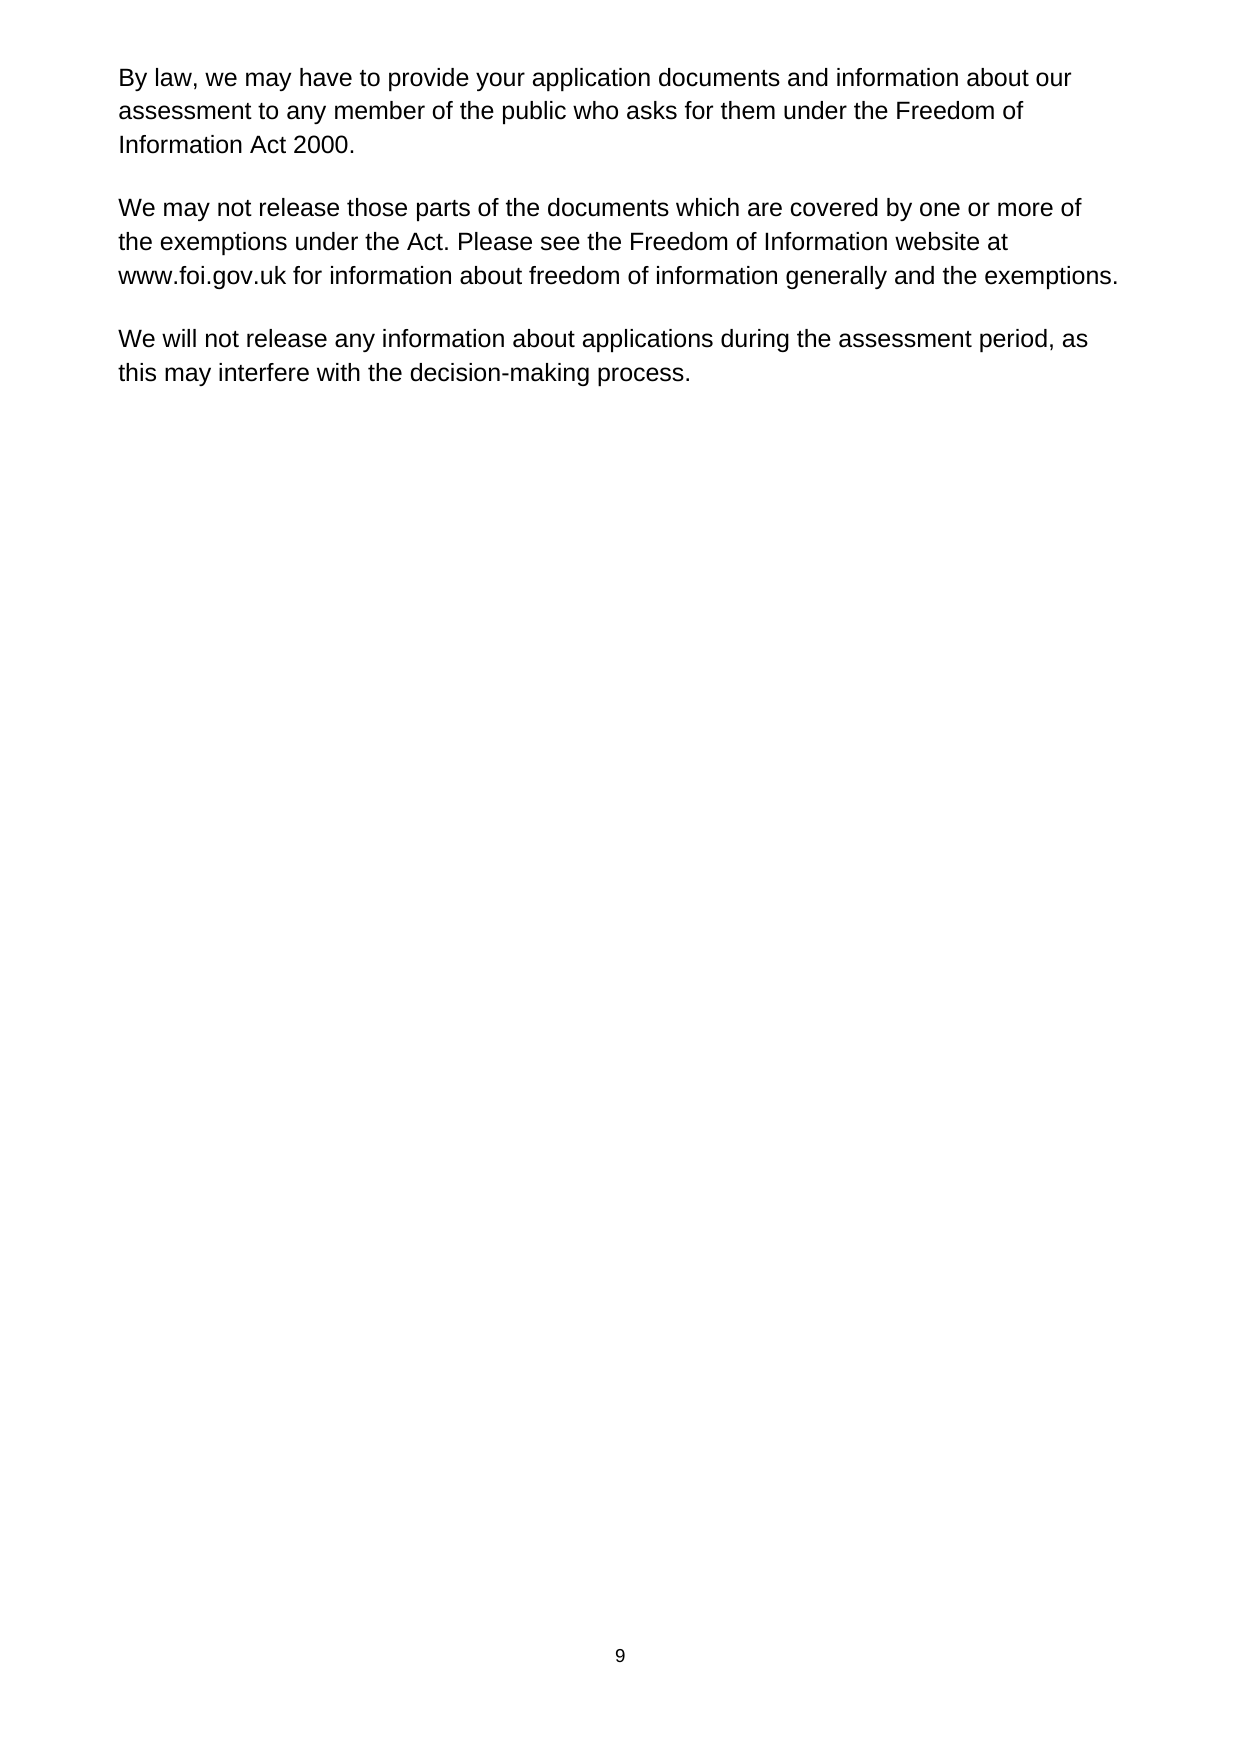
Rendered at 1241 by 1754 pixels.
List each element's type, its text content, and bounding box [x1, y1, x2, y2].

text We will not release any information about applications during the assessment period, as this may interfere with the decision-making process. [118, 321, 1122, 388]
text We may not release those parts of the documents which are covered by one or more of the exemptions under the Act. Please see the Freedom of Information website at www.foi.gov.uk for information about freedom of information generally and the exemptions. [118, 190, 1122, 291]
text By law, we may have to provide your application documents and information about our assessment to any member of the public who asks for them under the Freedom of Information Act 2000. [118, 59, 1122, 160]
